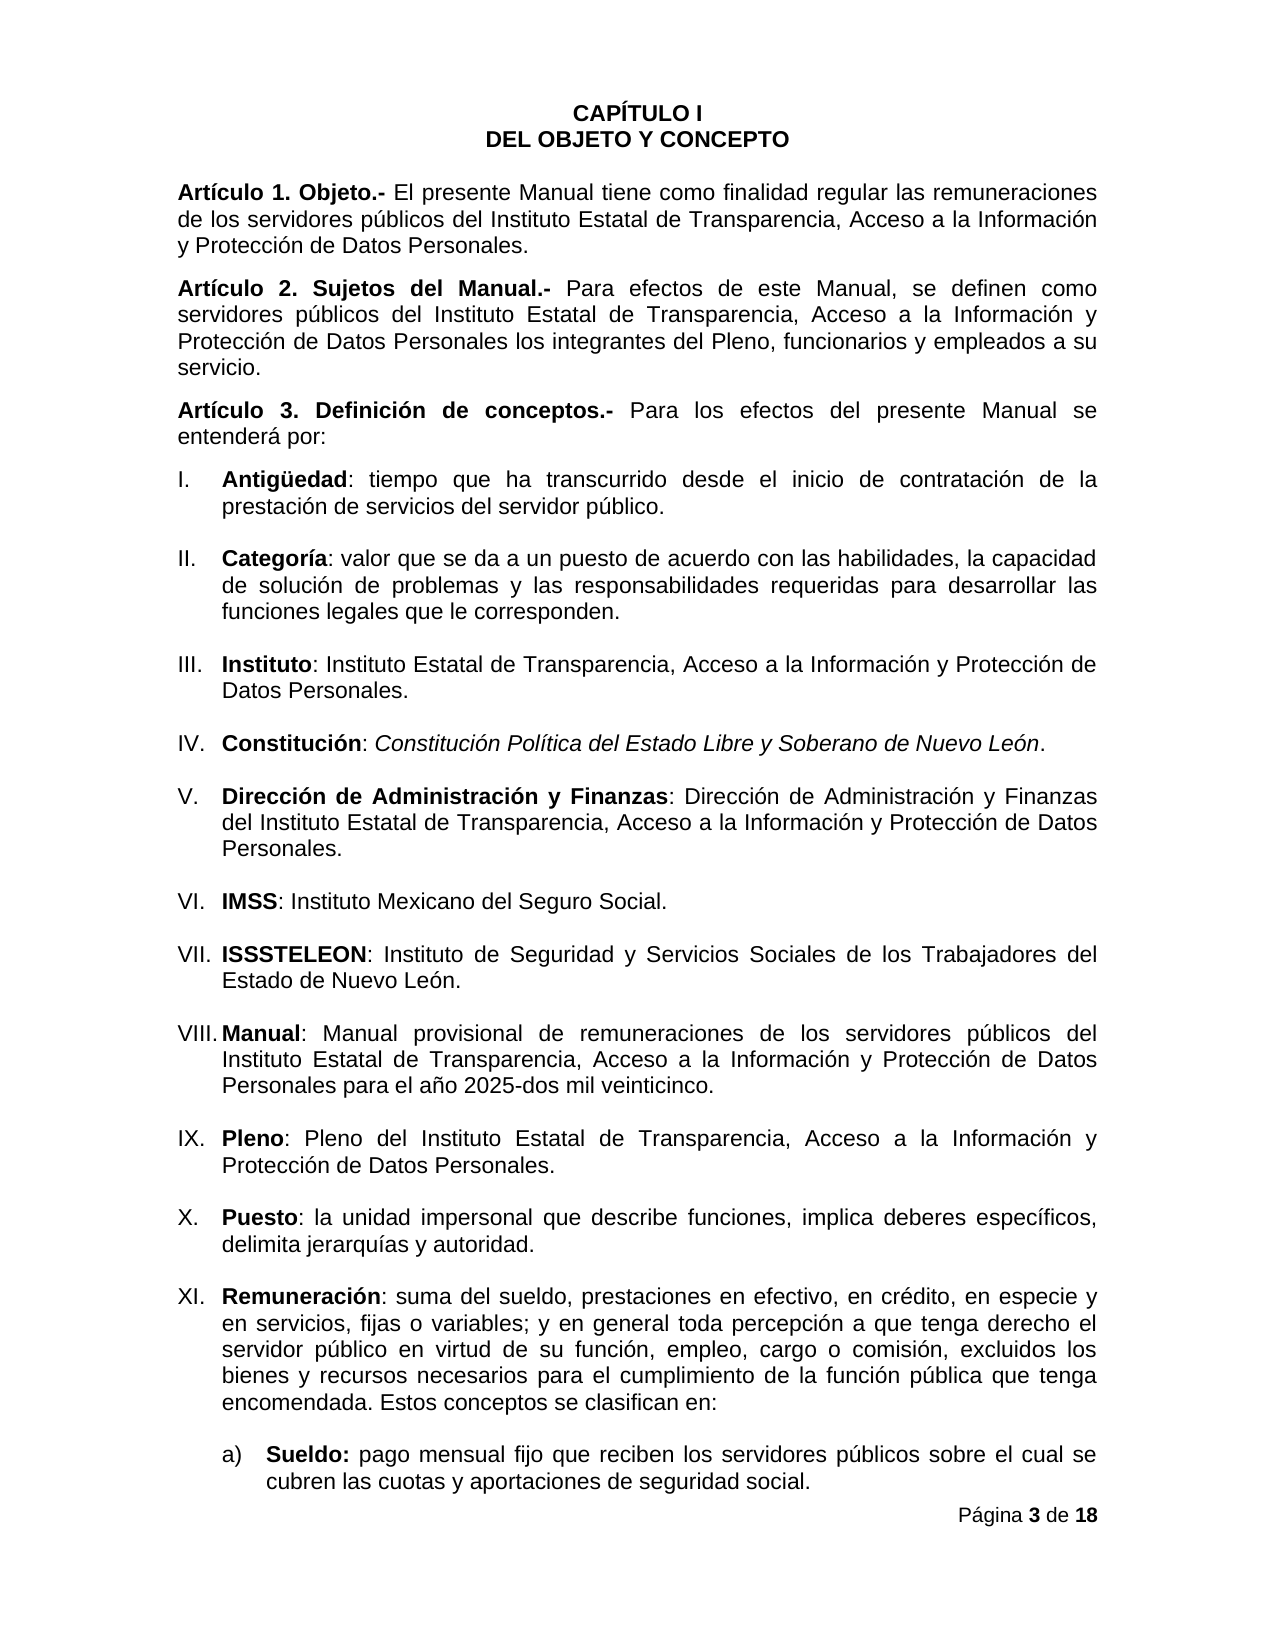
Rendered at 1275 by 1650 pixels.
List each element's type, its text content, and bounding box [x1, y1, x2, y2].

text Artículo 3. Definición de conceptos.- Para los efectos del presente Manual se entenderá por: [177, 397, 1098, 450]
text Artículo 1. Objeto.- El presente Manual tiene como finalidad regular las remuneraciones de los servidores públicos del Instituto Estatal de Transparencia, Acceso a la Información y Protección de Datos Personales. [177, 179, 1098, 258]
text DEL OBJETO Y CONCEPTO [177, 126, 1098, 153]
list IMSS: Instituto Mexicano del Seguro Social. [177, 888, 1098, 914]
list Dirección de Administración y Finanzas: Dirección de Administración y Finanzas del Instituto Estatal de Transparencia, Acceso a la Información y Protección de Datos Personales. [177, 783, 1098, 862]
list Remuneración: suma del sueldo, prestaciones en efectivo, en crédito, en especie y en servicios, fijas o variables; y en general toda percepción a que tenga derecho el servidor público en virtud de su función, empleo, cargo o comisión, excluidos los bienes y recursos necesarios para el cumplimiento de la función pública que tenga encomendada. Estos conceptos se clasifican en: [177, 1283, 1098, 1415]
text CAPÍTULO I [177, 100, 1098, 126]
list Sueldo: pago mensual fijo que reciben los servidores públicos sobre el cual se cubren las cuotas y aportaciones de seguridad social. [222, 1441, 1098, 1494]
list Manual: Manual provisional de remuneraciones de los servidores públicos del Instituto Estatal de Transparencia, Acceso a la Información y Protección de Datos Personales para el año 2025-dos mil veinticinco. [177, 1020, 1098, 1099]
list ISSSTELEON: Instituto de Seguridad y Servicios Sociales de los Trabajadores del Estado de Nuevo León. [177, 941, 1098, 993]
list Puesto: la unidad impersonal que describe funciones, implica deberes específicos, delimita jerarquías y autoridad. [177, 1204, 1098, 1257]
list Instituto: Instituto Estatal de Transparencia, Acceso a la Información y Protección de Datos Personales. [177, 651, 1098, 703]
list Pleno: Pleno del Instituto Estatal de Transparencia, Acceso a la Información y Protección de Datos Personales. [177, 1125, 1098, 1178]
list Categoría: valor que se da a un puesto de acuerdo con las habilidades, la capacidad de solución de problemas y las responsabilidades requeridas para desarrollar las funciones legales que le corresponden. [177, 545, 1098, 624]
list Constitución: Constitución Política del Estado Libre y Soberano de Nuevo León. [177, 730, 1098, 756]
text Artículo 2. Sujetos del Manual.- Para efectos de este Manual, se definen como servidores públicos del Instituto Estatal de Transparencia, Acceso a la Información y Protección de Datos Personales los integrantes del Pleno, funcionarios y empleados a su servicio. [177, 275, 1098, 380]
list Antigüedad: tiempo que ha transcurrido desde el inicio de contratación de la prestación de servicios del servidor público. [177, 466, 1098, 519]
